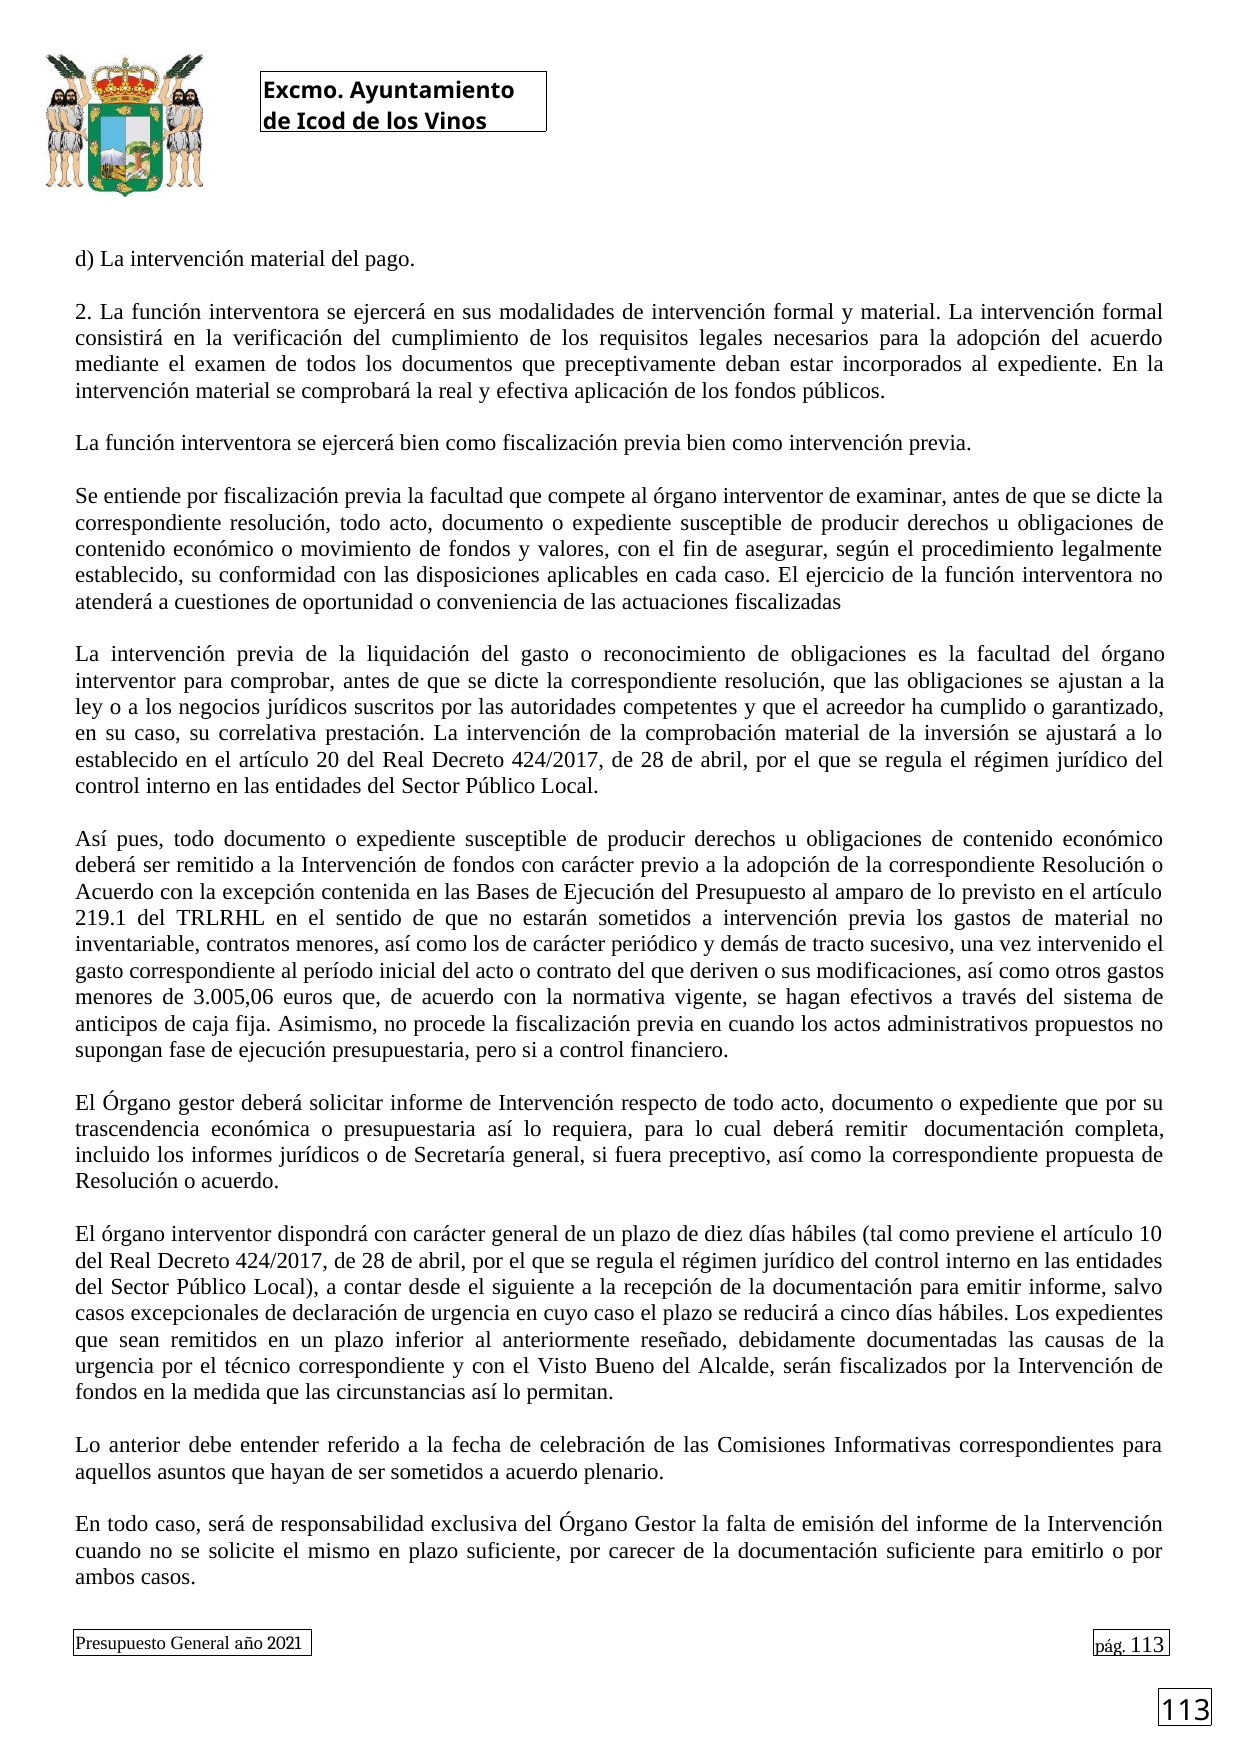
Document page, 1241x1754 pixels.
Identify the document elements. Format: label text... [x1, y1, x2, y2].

text Así pues, todo documento o expediente susceptible de producir derechos u obligaciones de contenido económico deberá ser remitido a la Intervención de fondos con carácter previo a la adopción de la correspondiente Resolución o Acuerdo con la excepción contenida en las Bases de Ejecución del Presupuesto al amparo de lo previsto en el artículo [75, 825, 1166, 904]
picture [45, 54, 204, 197]
text El órgano interventor dispondrá con carácter general de un plazo de diez días hábiles (tal como previene el artículo 10 del Real Decreto 424/2017, de 28 de abril, por el que se regula el régimen jurídico del control interno en las entidades del Sector Público Local), a contar desde el siguiente a la recepción de la documentación para emitir informe, salvo casos excepcionales de declaración de urgencia en cuyo caso el plazo se reducirá a cinco días hábiles. Los expedientes que sean remitidos en un plazo inferior al anteriormente reseñado, debidamente documentadas las causas de la urgencia por el técnico correspondiente y con el Visto Bueno del Alcalde, serán fiscalizados por la Intervención de fondos en la medida que las circunstancias así lo permitan. [75, 1220, 1165, 1405]
text La función interventora se ejercerá bien como fiscalización previa bien como intervención previa. [75, 429, 1223, 456]
text La intervención previa de la liquidación del gasto o reconocimiento de obligaciones es la facultad del órgano interventor para comprobar, antes de que se dicte la correspondiente resolución, que las obligaciones se ajustan a la ley o a los negocios jurídicos suscritos por las autoridades competentes y que el acreedor ha cumplido o garantizado, en su caso, su correlativa prestación. La intervención de la comprobación material de la inversión se ajustará a lo establecido en el artículo 20 del Real Decreto 424/2017, de 28 de abril, por el que se regula el régimen jurídico del control interno en las entidades del Sector Público Local. [75, 640, 1166, 798]
text 219.1 del TRLRHL en el sentido de que no estarán sometidos a intervención previa los gastos de material no inventariable, contratos menores, así como los de carácter periódico y demás de tracto sucesivo, una vez intervenido el gasto correspondiente al período inicial del acto o contrato del que deriven o sus modificaciones, así como otros gastos menores de 3.005,06 euros que, de acuerdo con la normativa vigente, se hagan efectivos a través del sistema de anticipos de caja fija. Asimismo, no procede la fiscalización previa en cuando los actos administrativos propuestos no supongan fase de ejecución presupuestaria, pero si a control financiero. [75, 904, 1165, 1062]
text En todo caso, será de responsabilidad exclusiva del Órgano Gestor la falta de emisión del informe de la Intervención cuando no se solicite el mismo en plazo suficiente, por carecer de la documentación suficiente para emitirlo o por ambos casos. [75, 1510, 1166, 1589]
text Se entiende por fiscalización previa la facultad que compete al órgano interventor de examinar, antes de que se dicte la correspondiente resolución, todo acto, documento o expediente susceptible de producir derechos u obligaciones de contenido económico o movimiento de fondos y valores, con el fin de asegurar, según el procedimiento legalmente establecido, su conformidad con las disposiciones aplicables en cada caso. El ejercicio de la función interventora no atenderá a cuestiones de oportunidad o conveniencia de las actuaciones fiscalizadas [75, 482, 1165, 614]
text 2. La función interventora se ejercerá en sus modalidades de intervención formal y material. La intervención formal consistirá en la verificación del cumplimiento de los requisitos legales necesarios para la adopción del acuerdo mediante el examen de todos los documentos que preceptivamente deban estar incorporados al expediente. En la intervención material se comprobará la real y efectiva aplicación de los fondos públicos. [75, 298, 1165, 403]
text Lo anterior debe entender referido a la fecha de celebración de las Comisiones Informativas correspondientes para aquellos asuntos que hayan de ser sometidos a acuerdo plenario. [75, 1431, 1165, 1484]
list La intervención material del pago. [75, 245, 1223, 271]
text El Órgano gestor deberá solicitar informe de Intervención respecto de todo acto, documento o expediente que por su trascendencia económica o presupuestaria así lo requiera, para lo cual deberá remitir documentación completa, incluido los informes jurídicos o de Secretaría general, si fuera preceptivo, así como la correspondiente propuesta de Resolución o acuerdo. [75, 1088, 1165, 1194]
